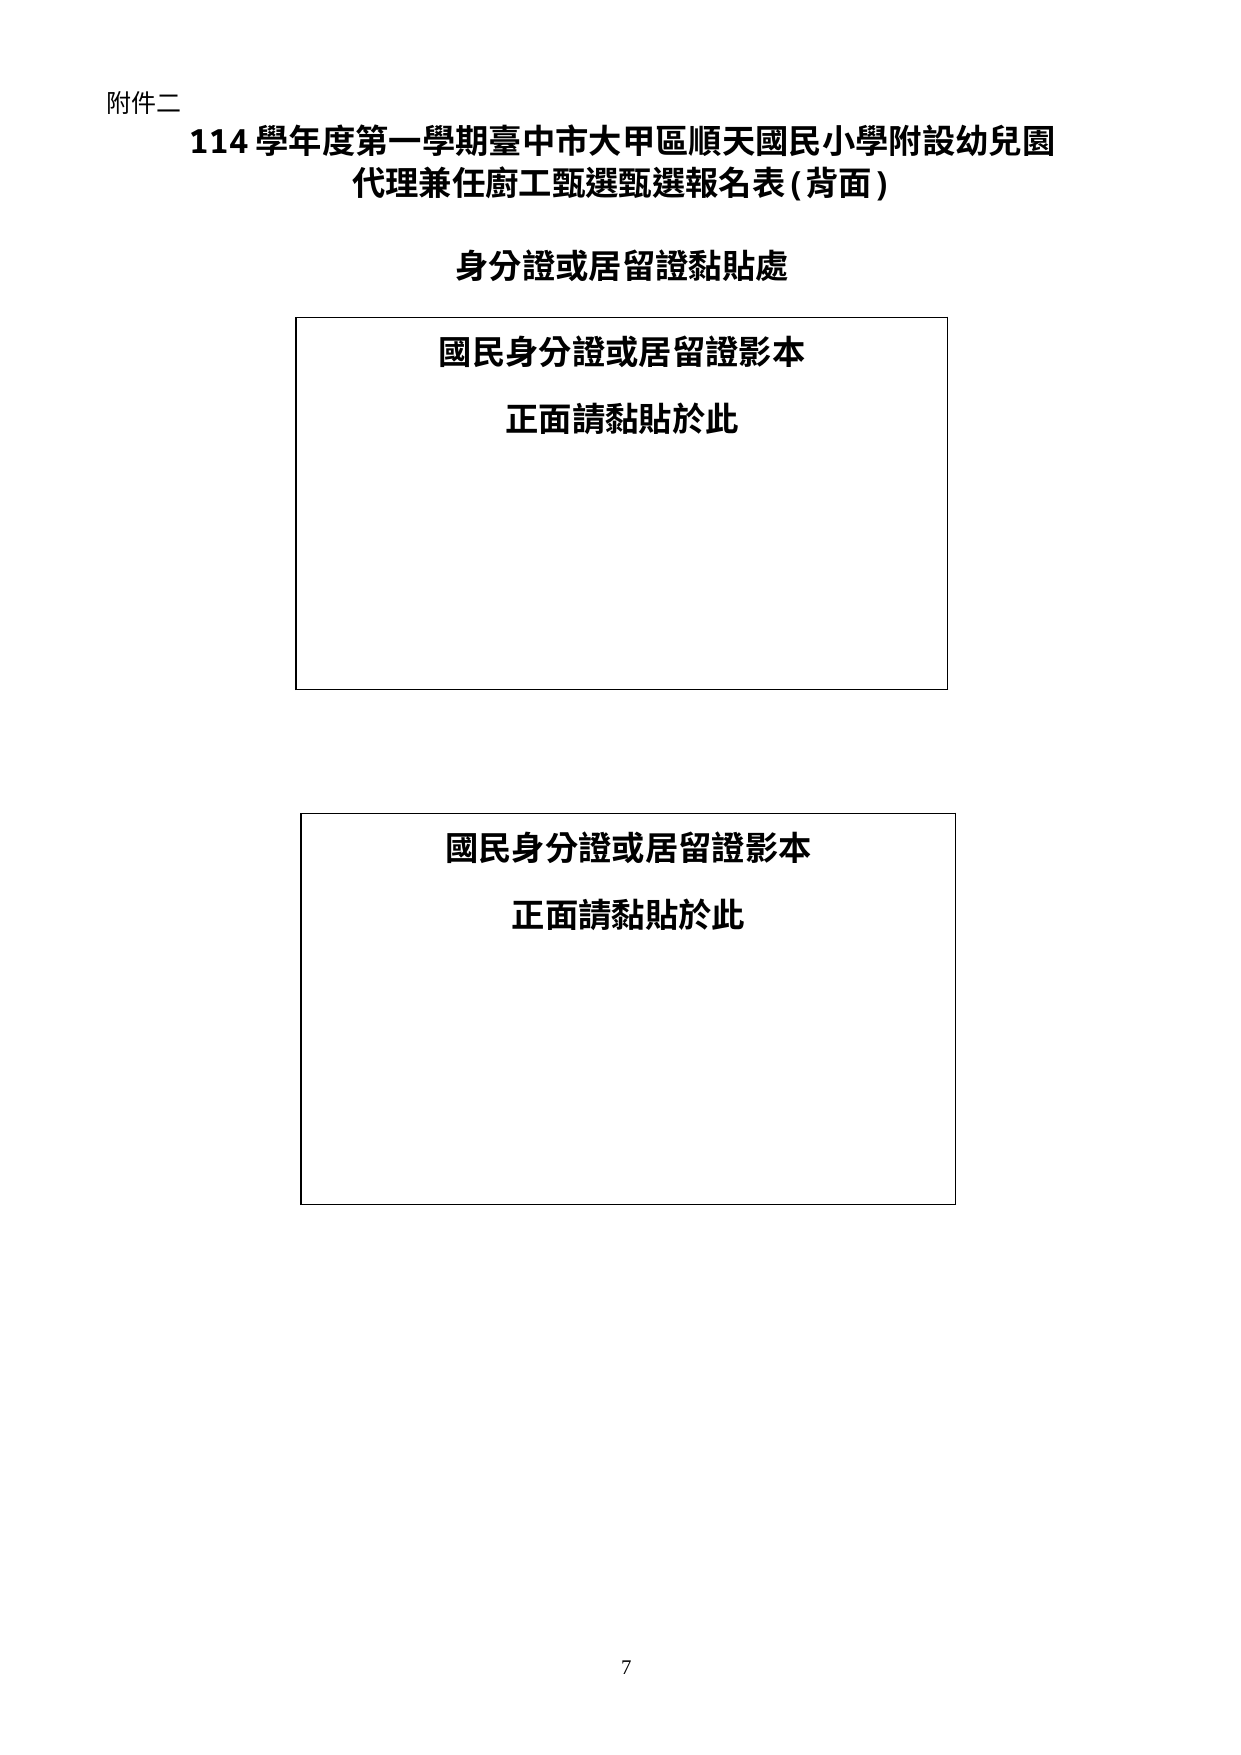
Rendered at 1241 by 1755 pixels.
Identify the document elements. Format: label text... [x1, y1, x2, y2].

text 正面請黏貼於此 [312, 393, 932, 441]
text 國民身分證或居留證影本 [316, 822, 940, 870]
text 國民身分證或居留證影本 [312, 326, 932, 374]
text 正面請黏貼於此 [316, 889, 940, 937]
text 代理兼任廚工甄選甄選報名表(背面) [106, 162, 1137, 203]
text 身分證或居留證黏貼處 [106, 245, 1137, 287]
text 114學年度第一學期臺中市大甲區順天國民小學附設幼兒園 [106, 120, 1137, 162]
text 附件二 [106, 84, 1137, 120]
